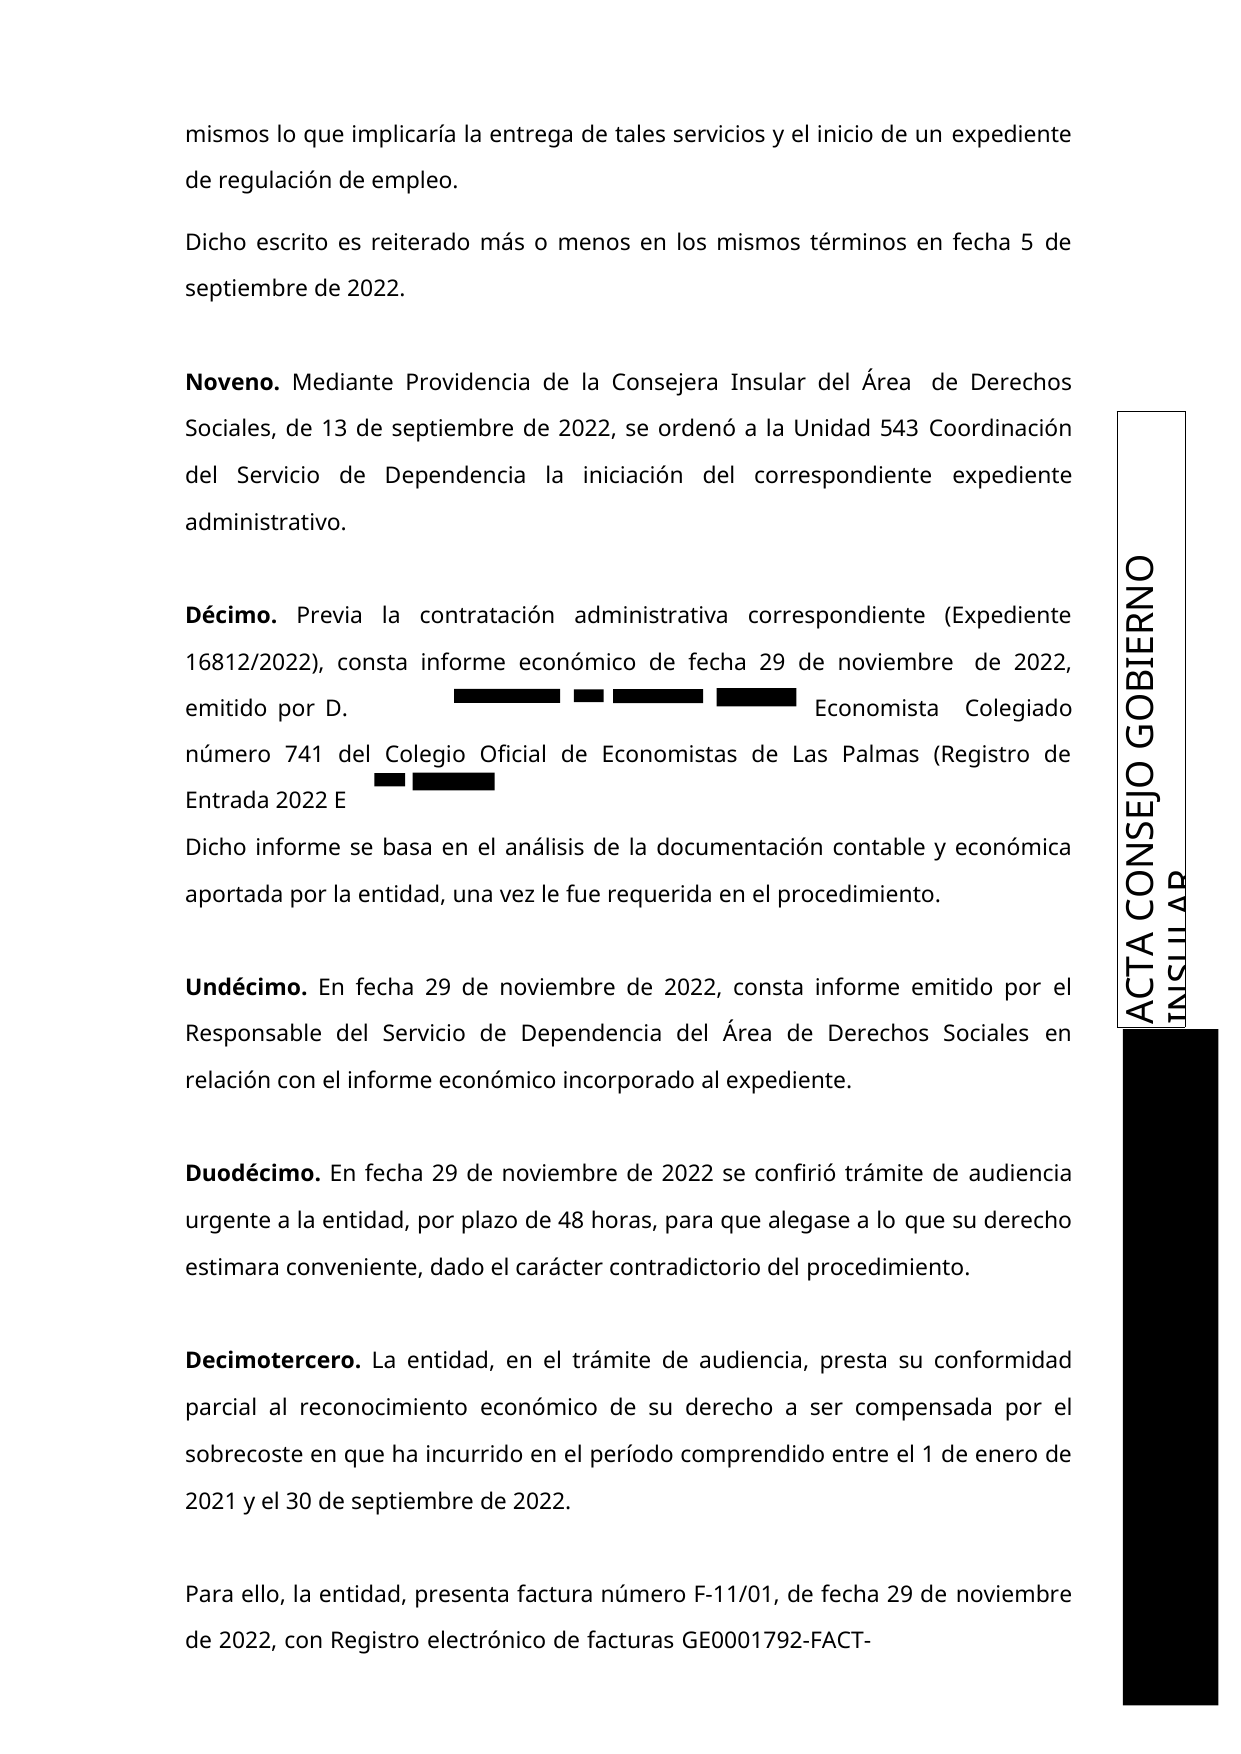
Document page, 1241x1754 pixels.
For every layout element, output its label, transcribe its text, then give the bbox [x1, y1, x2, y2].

text Dicho escrito es reiterado más o menos en los mismos términos en fecha 5 de septiembre de 2022. [185, 225, 1072, 303]
text Decimotercero. La entidad, en el trámite de audiencia, presta su conformidad parcial al reconocimiento económico de su derecho a ser compensada por el sobrecoste en que ha incurrido en el período comprendido entre el 1 de enero de 2021 y el 30 de septiembre de 2022. [185, 1344, 1072, 1516]
text mismos lo que implicaría la entrega de tales servicios y el inicio de un expediente de regulación de empleo. [185, 118, 1072, 196]
text Décimo. Previa la contratación administrativa correspondiente (Expediente 16812/2022), consta informe económico de fecha 29 de noviembre de 2022, emitido por D. Economista Colegiado número 741 del Colegio Oficial de Economistas de Las Palmas (Registro de Entrada 2022 E [185, 599, 1072, 816]
text Dicho informe se basa en el análisis de la documentación contable y económica aportada por la entidad, una vez le fue requerida en el procedimiento. [185, 831, 1072, 909]
text Undécimo. En fecha 29 de noviembre de 2022, consta informe emitido por el Responsable del Servicio de Dependencia del Área de Derechos Sociales en relación con el informe económico incorporado al expediente. [185, 971, 1072, 1095]
text Noveno. Mediante Providencia de la Consejera Insular del Área de Derechos Sociales, de 13 de septiembre de 2022, se ordenó a la Unidad 543 Coordinación del Servicio de Dependencia la iniciación del correspondiente expediente administrativo. [185, 366, 1072, 537]
text ACTA CONSEJO GOBIERNO INSULAR [1118, 414, 1183, 1027]
text Para ello, la entidad, presenta factura número F-11/01, de fecha 29 de noviembre de 2022, con Registro electrónico de facturas GE0001792-FACT- [185, 1577, 1072, 1656]
text Duodécimo. En fecha 29 de noviembre de 2022 se confirió trámite de audiencia urgente a la entidad, por plazo de 48 horas, para que alegase a lo que su derecho estimara conveniente, dado el carácter contradictorio del procedimiento. [185, 1157, 1072, 1282]
